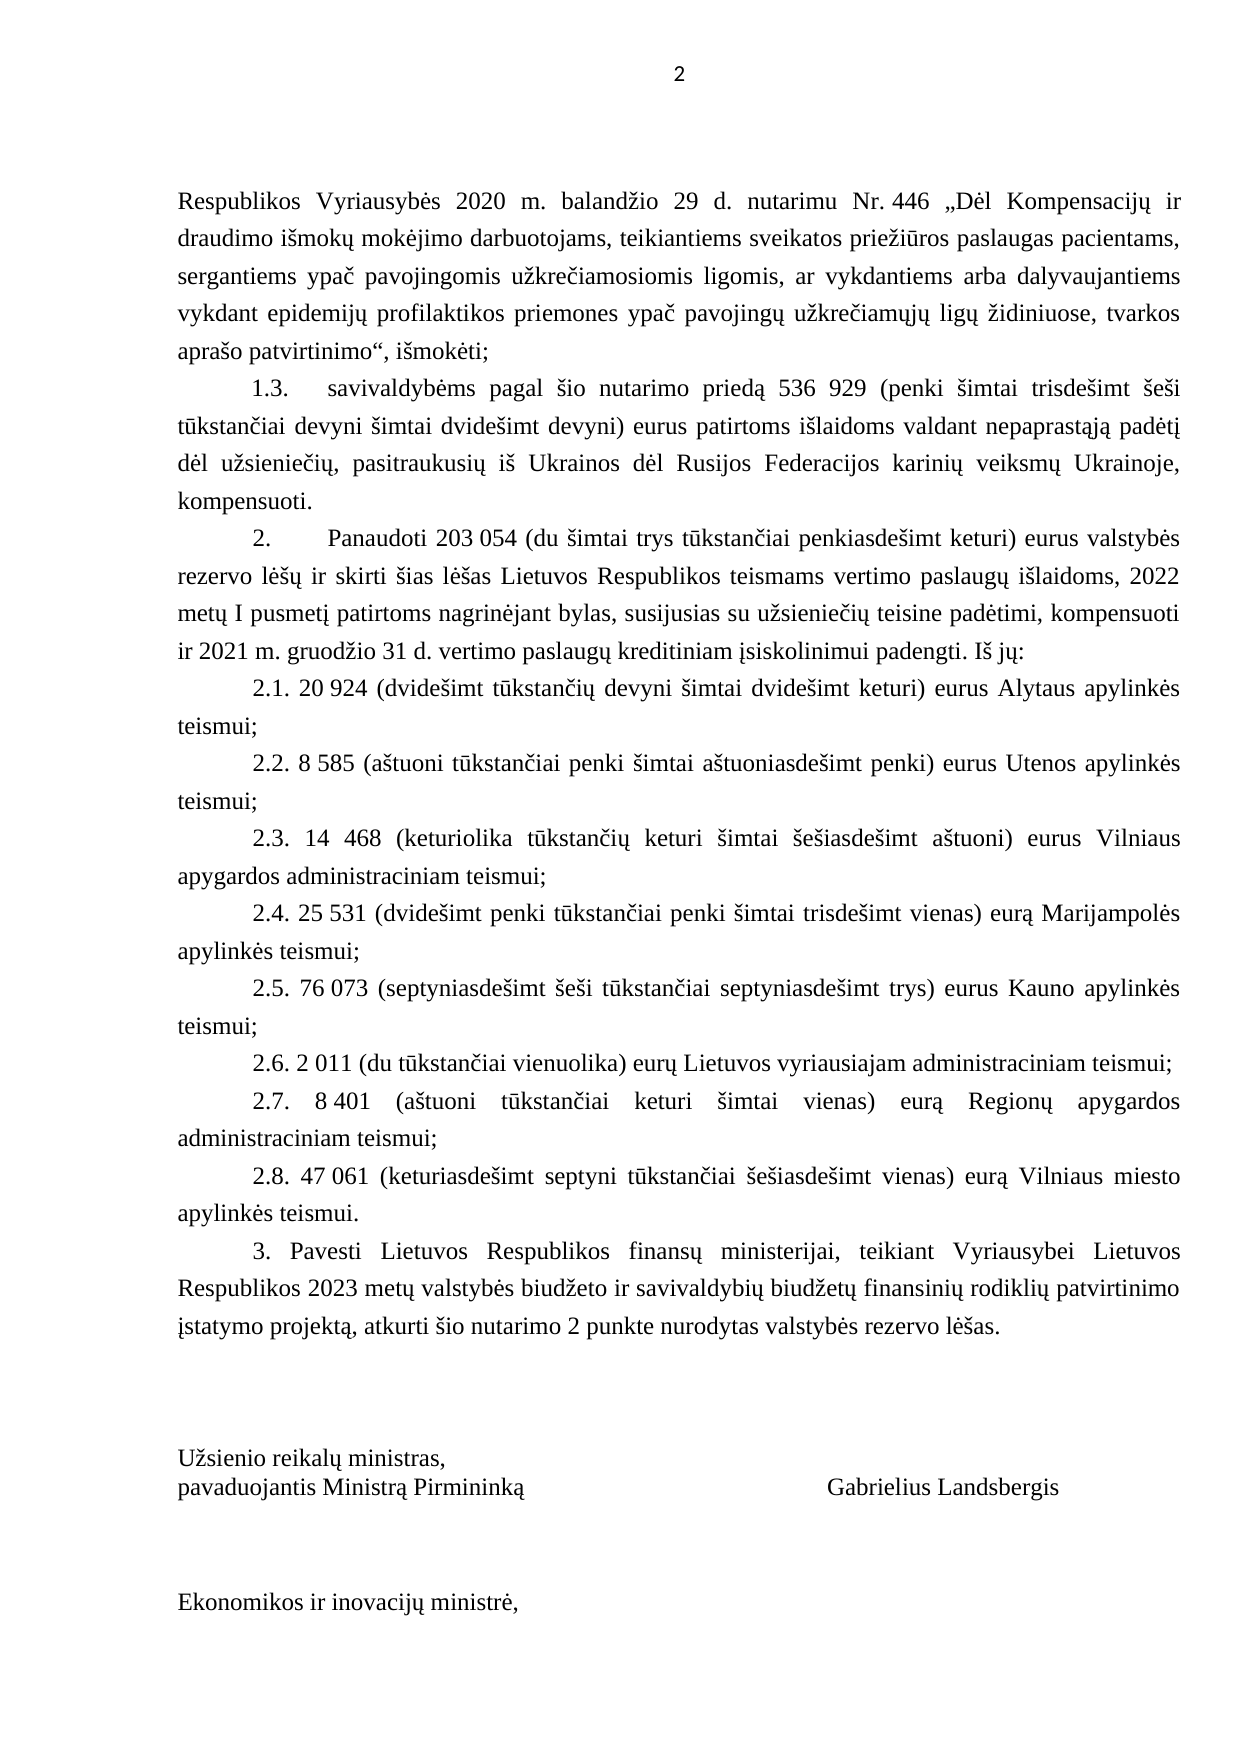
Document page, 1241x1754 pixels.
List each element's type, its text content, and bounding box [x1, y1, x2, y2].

text 2.8. 47 061 (keturiasdešimt septyni tūkstančiai šešiasdešimt vienas) eurą Vilniaus miesto apylinkės teismui. [177, 1152, 1181, 1227]
text 2.5. 76 073 (septyniasdešimt šeši tūkstančiai septyniasdešimt trys) eurus Kauno apylinkės teismui; [177, 965, 1181, 1040]
text 2. Panaudoti 203 054 (du šimtai trys tūkstančiai penkiasdešimt keturi) eurus valstybės rezervo lėšų ir skirti šias lėšas Lietuvos Respublikos teismams vertimo paslaugų išlaidoms, 2022 metų I pusmetį patirtoms nagrinėjant bylas, susijusias su užsieniečių teisine padėtimi, kompensuoti ir 2021 m. gruodžio 31 d. vertimo paslaugų kreditiniam įsiskolinimui padengti. Iš jų: [177, 515, 1181, 665]
text 3. Pavesti Lietuvos Respublikos finansų ministerijai, teikiant Vyriausybei Lietuvos Respublikos 2023 metų valstybės biudžeto ir savivaldybių biudžetų finansinių rodiklių patvirtinimo įstatymo projektą, atkurti šio nutarimo 2 punkte nurodytas valstybės rezervo lėšas. [177, 1227, 1181, 1340]
text 2.4. 25 531 (dvidešimt penki tūkstančiai penki šimtai trisdešimt vienas) eurą Marijampolės apylinkės teismui; [177, 890, 1181, 965]
text 1.3. savivaldybėms pagal šio nutarimo priedą 536 929 (penki šimtai trisdešimt šeši tūkstančiai devyni šimtai dvidešimt devyni) eurus patirtoms išlaidoms valdant nepaprastąją padėtį dėl užsieniečių, pasitraukusių iš Ukrainos dėl Rusijos Federacijos karinių veiksmų Ukrainoje, kompensuoti. [177, 365, 1181, 515]
text Užsienio reikalų ministras, [177, 1443, 1181, 1472]
text Respublikos Vyriausybės 2020 m. balandžio 29 d. nutarimu Nr. 446 „Dėl Kompensacijų ir draudimo išmokų mokėjimo darbuotojams, teikiantiems sveikatos priežiūros paslaugas pacientams, sergantiems ypač pavojingomis užkrečiamosiomis ligomis, ar vykdantiems arba dalyvaujantiems vykdant epidemijų profilaktikos priemones ypač pavojingų užkrečiamųjų ligų židiniuose, tvarkos aprašo patvirtinimo“, išmokėti; [177, 177, 1181, 365]
text 2.6. 2 011 (du tūkstančiai vienuolika) eurų Lietuvos vyriausiajam administraciniam teismui; [177, 1040, 1181, 1077]
text 2.1. 20 924 (dvidešimt tūkstančių devyni šimtai dvidešimt keturi) eurus Alytaus apylinkės teismui; [177, 665, 1181, 740]
text 2.3. 14 468 (keturiolika tūkstančių keturi šimtai šešiasdešimt aštuoni) eurus Vilniaus apygardos administraciniam teismui; [177, 815, 1181, 890]
text Ekonomikos ir inovacijų ministrė, [177, 1587, 1181, 1616]
text 2.2. 8 585 (aštuoni tūkstančiai penki šimtai aštuoniasdešimt penki) eurus Utenos apylinkės teismui; [177, 740, 1181, 815]
text pavaduojantis Ministrą Pirmininką Gabrielius Landsbergis [177, 1472, 1181, 1501]
text 2.7. 8 401 (aštuoni tūkstančiai keturi šimtai vienas) eurą Regionų apygardos administraciniam teismui; [177, 1077, 1181, 1152]
